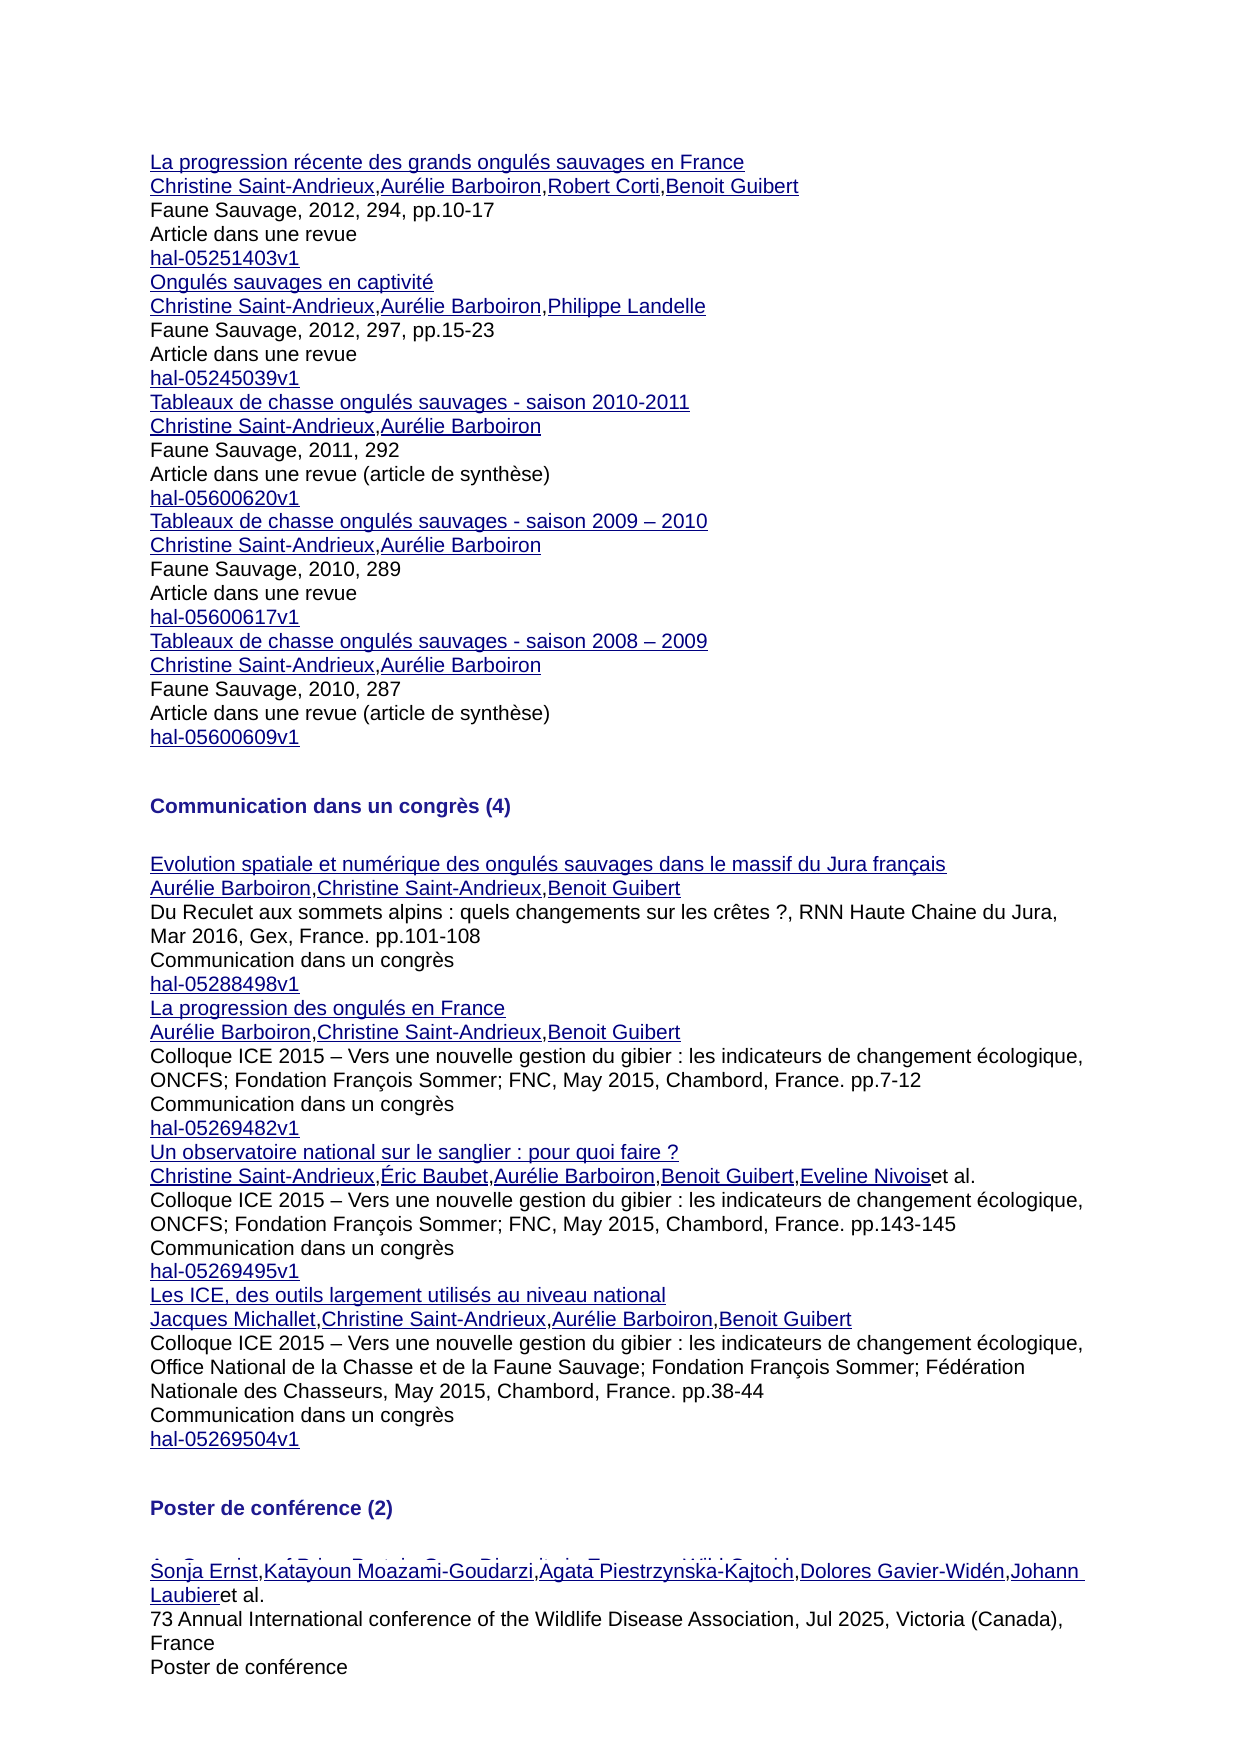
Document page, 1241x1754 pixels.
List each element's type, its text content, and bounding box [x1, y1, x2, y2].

table_cell Un observatoire national sur le sanglier : pour quoi faire ? Christine Saint-Andrieux,Éric Baubet,Aurélie Barboiron,Benoit Guibert,Eveline Nivoiset al. Colloque ICE 2015 – Vers une nouvelle gestion du gibier : les indicateurs de changement écologique, ONCFS; Fondation François Sommer; FNC, May 2015, Chambord, France. pp.143-145 Communication dans un congrès hal-05269495v1 [150, 1140, 1090, 1283]
table_cell Ongulés sauvages en captivité Christine Saint-Andrieux,Aurélie Barboiron,Philippe Landelle Faune Sauvage, 2012, 297, pp.15-23 Article dans une revue hal-05245039v1 [150, 270, 1090, 389]
table_header Evolution spatiale et numérique des ongulés sauvages dans le massif du Jura français Aurélie Barboiron,Christine Saint-Andrieux,Benoit Guibert Du Reculet aux sommets alpins : quels changements sur les crêtes ?, RNN Haute Chaine du Jura, Mar 2016, Gex, France. pp.101-108 Communication dans un congrès hal-05288498v1 [150, 852, 1090, 996]
subtitle Poster de conférence (2) [150, 1496, 1090, 1520]
table_cell Les ICE, des outils largement utilisés au niveau national Jacques Michallet,Christine Saint-Andrieux,Aurélie Barboiron,Benoit Guibert Colloque ICE 2015 – Vers une nouvelle gestion du gibier : les indicateurs de changement écologique, Office National de la Chasse et de la Faune Sauvage; Fondation François Sommer; Fédération Nationale des Chasseurs, May 2015, Chambord, France. pp.38-44 Communication dans un congrès hal-05269504v1 [150, 1283, 1090, 1451]
table_cell Tableaux de chasse ongulés sauvages - saison 2010-2011 Christine Saint-Andrieux,Aurélie Barboiron Faune Sauvage, 2011, 292 Article dans une revue (article de synthèse) hal-05600620v1 [150, 390, 1090, 509]
table_header An Overview of Prion Protein Gene Diversity in European Wild Cervids Sonja Ernst,Katayoun Moazami-Goudarzi,Agata Piestrzynska-Kajtoch,Dolores Gavier-Widén,Johann Laubieret al. 73 Annual International conference of the Wildlife Disease Association, Jul 2025, Victoria (Canada), France Poster de conférence [150, 1554, 1090, 1679]
subtitle Communication dans un congrès (4) [150, 794, 1090, 818]
table_cell Tableaux de chasse ongulés sauvages - saison 2009 – 2010 Christine Saint-Andrieux,Aurélie Barboiron Faune Sauvage, 2010, 289 Article dans une revue hal-05600617v1 [150, 509, 1090, 629]
table_cell La progression des ongulés en France Aurélie Barboiron,Christine Saint-Andrieux,Benoit Guibert Colloque ICE 2015 – Vers une nouvelle gestion du gibier : les indicateurs de changement écologique, ONCFS; Fondation François Sommer; FNC, May 2015, Chambord, France. pp.7-12 Communication dans un congrès hal-05269482v1 [150, 996, 1090, 1139]
table_cell La progression récente des grands ongulés sauvages en France Christine Saint-Andrieux,Aurélie Barboiron,Robert Corti,Benoit Guibert Faune Sauvage, 2012, 294, pp.10-17 Article dans une revue hal-05251403v1 [150, 150, 1090, 270]
table_cell Tableaux de chasse ongulés sauvages - saison 2008 – 2009 Christine Saint-Andrieux,Aurélie Barboiron Faune Sauvage, 2010, 287 Article dans une revue (article de synthèse) hal-05600609v1 [150, 629, 1090, 749]
